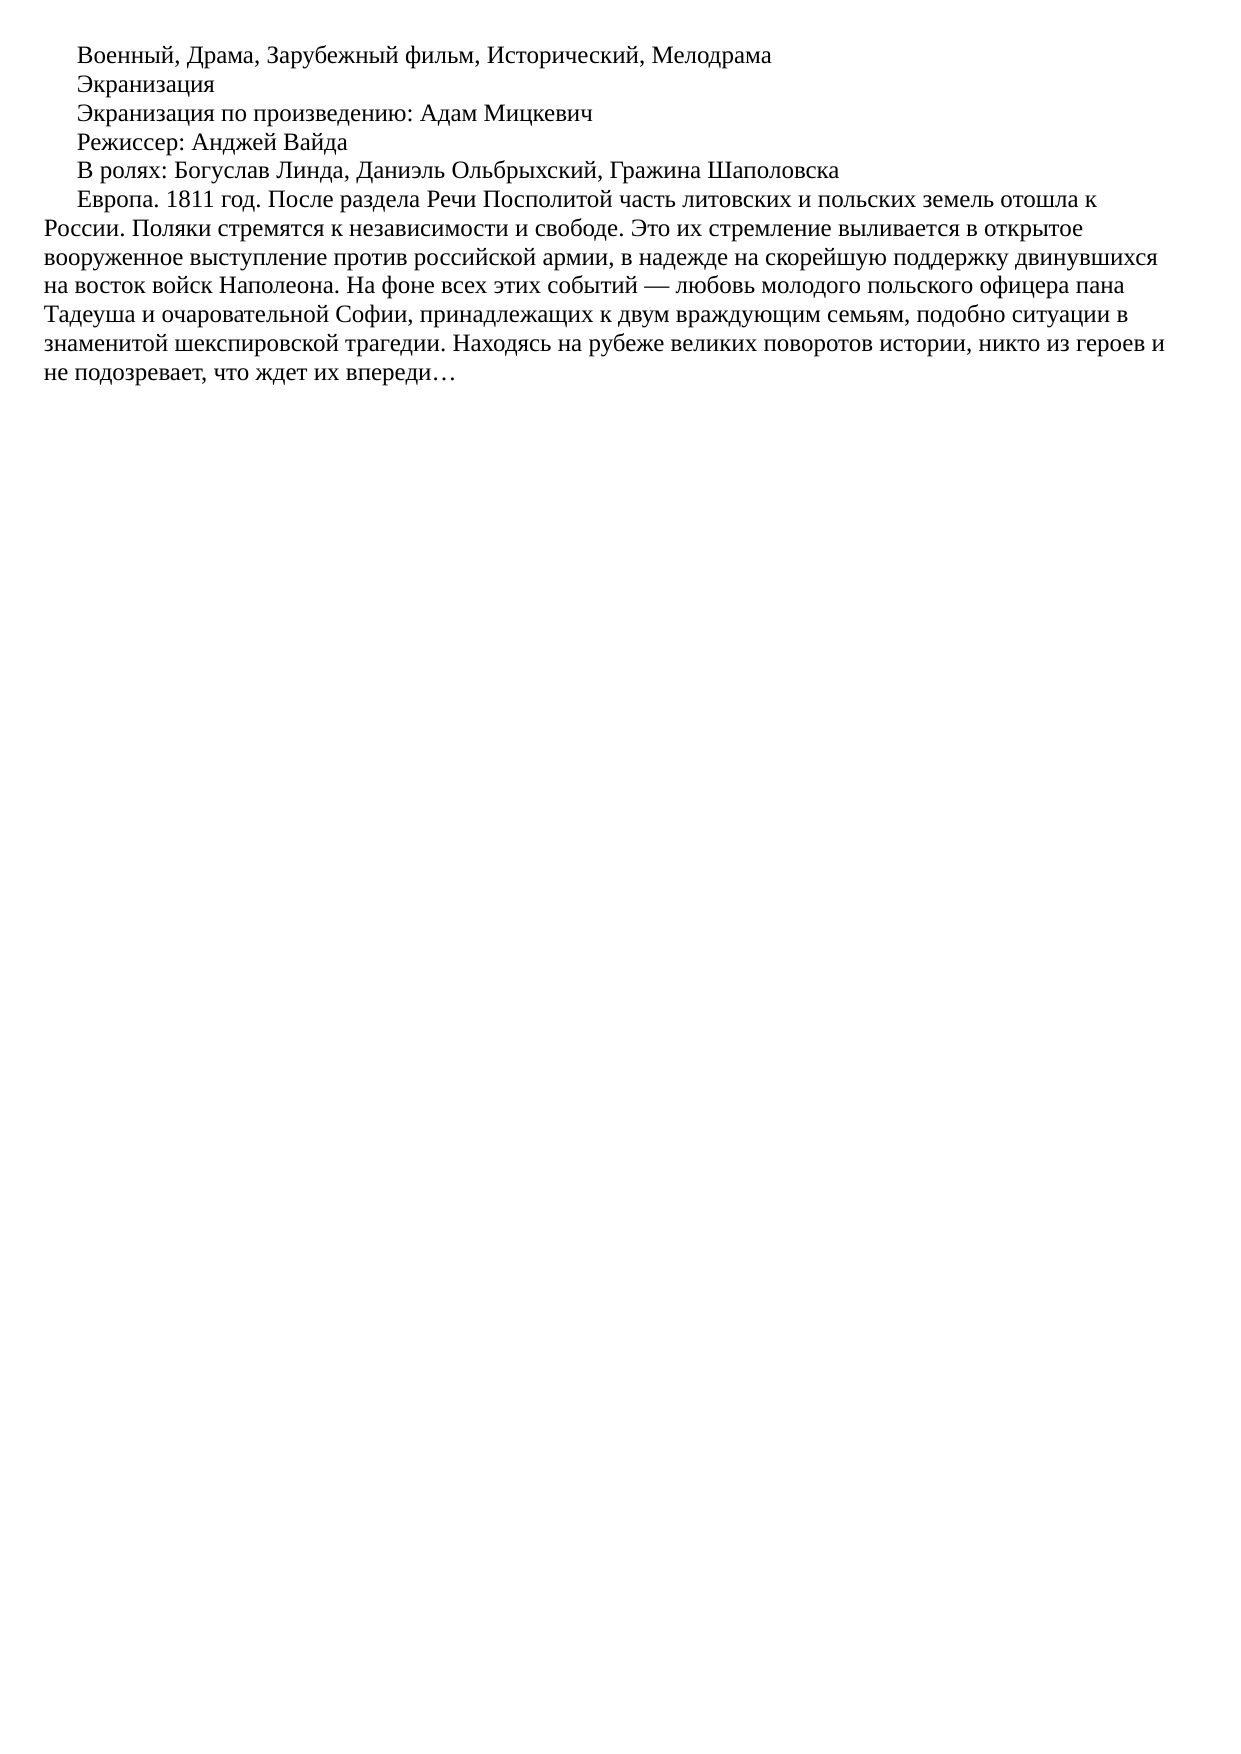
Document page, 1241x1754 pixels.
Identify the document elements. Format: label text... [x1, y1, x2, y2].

text Экранизация по произведению: Адам Мицкевич [44, 98, 1184, 127]
text Военный, Драма, Зарубежный фильм, Исторический, Мелодрама [44, 41, 1184, 69]
text В ролях: Богуслав Линда, Даниэль Ольбрыхский, Гражина Шаполовска [44, 156, 1184, 184]
text Режиссер: Анджей Вайда [44, 127, 1184, 156]
text Европа. 1811 год. После раздела Речи Посполитой часть литовских и польских земель отошла к России. Поляки стремятся к независимости и свободе. Это их стремление выливается в открытое вооруженное выступление против российской армии, в надежде на скорейшую поддержку двинувшихся на восток войск Наполеона. На фоне всех этих событий — любовь молодого польского офицера пана Тадеуша и очаровательной Софии, принадлежащих к двум враждующим семьям, подобно ситуации в знаменитой шекспировской трагедии. Находясь на рубеже великих поворотов истории, никто из героев и не подозревает, что ждет их впереди… [44, 184, 1184, 386]
text Экранизация [44, 69, 1184, 98]
